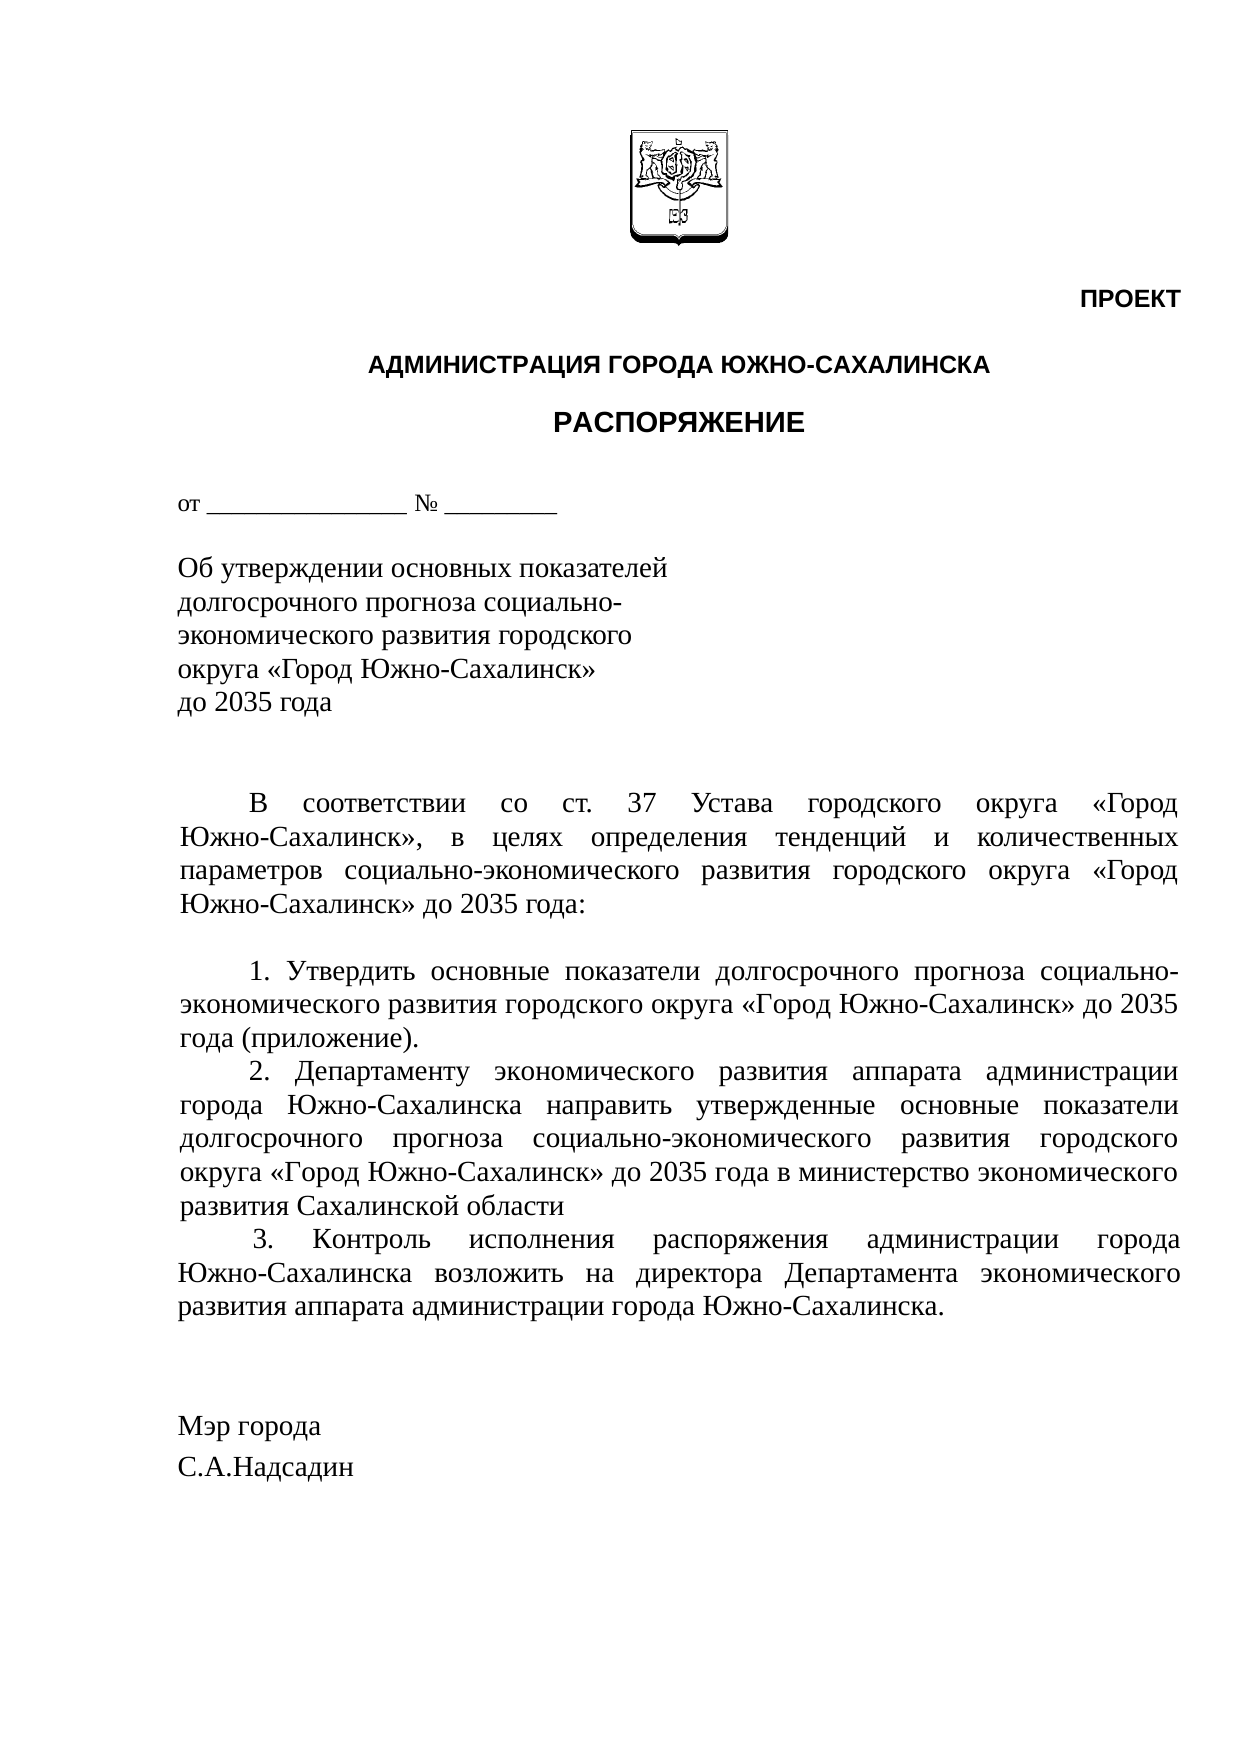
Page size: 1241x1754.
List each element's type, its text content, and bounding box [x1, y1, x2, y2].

text В соответствии со ст. 37 Устава городского округа «Город Южно-Сахалинск», в целях определения тенденций и количественных параметров социально-экономического развития городского округа «Город Южно-Сахалинск» до 2035 года: [179, 785, 1179, 919]
text от ________________ № _________ [177, 488, 753, 517]
text ПРОЕКТ [177, 284, 1181, 313]
text АДМИНИСТРАЦИЯ ГОРОДА ЮЖНО-САХАЛИНСКА [177, 350, 1181, 379]
text Мэр города С.А.Надсадин [177, 1409, 1181, 1482]
text Об утверждении основных показателей долгосрочного прогноза социально-экономического развития городского округа «Город Южно-Сахалинск» [177, 551, 691, 685]
text до 2035 года [177, 685, 691, 718]
text 2. Департаменту экономического развития аппарата администрации города Южно-Сахалинска направить утвержденные основные показатели долгосрочного прогноза социально-экономического развития городского округа «Город Южно-Сахалинск» до 2035 года в министерство экономического развития Сахалинской области [179, 1054, 1179, 1221]
text РАСПОРЯЖЕНИЕ [177, 404, 1181, 438]
text 3. Контроль исполнения распоряжения администрации города Южно-Сахалинска возложить на директора Департамента экономического развития аппарата администрации города Южно-Сахалинска. [177, 1221, 1181, 1322]
text 1. Утвердить основные показатели долгосрочного прогноза социально-экономического развития городского округа «Город Южно-Сахалинск» до 2035 года (приложение). [179, 953, 1179, 1054]
